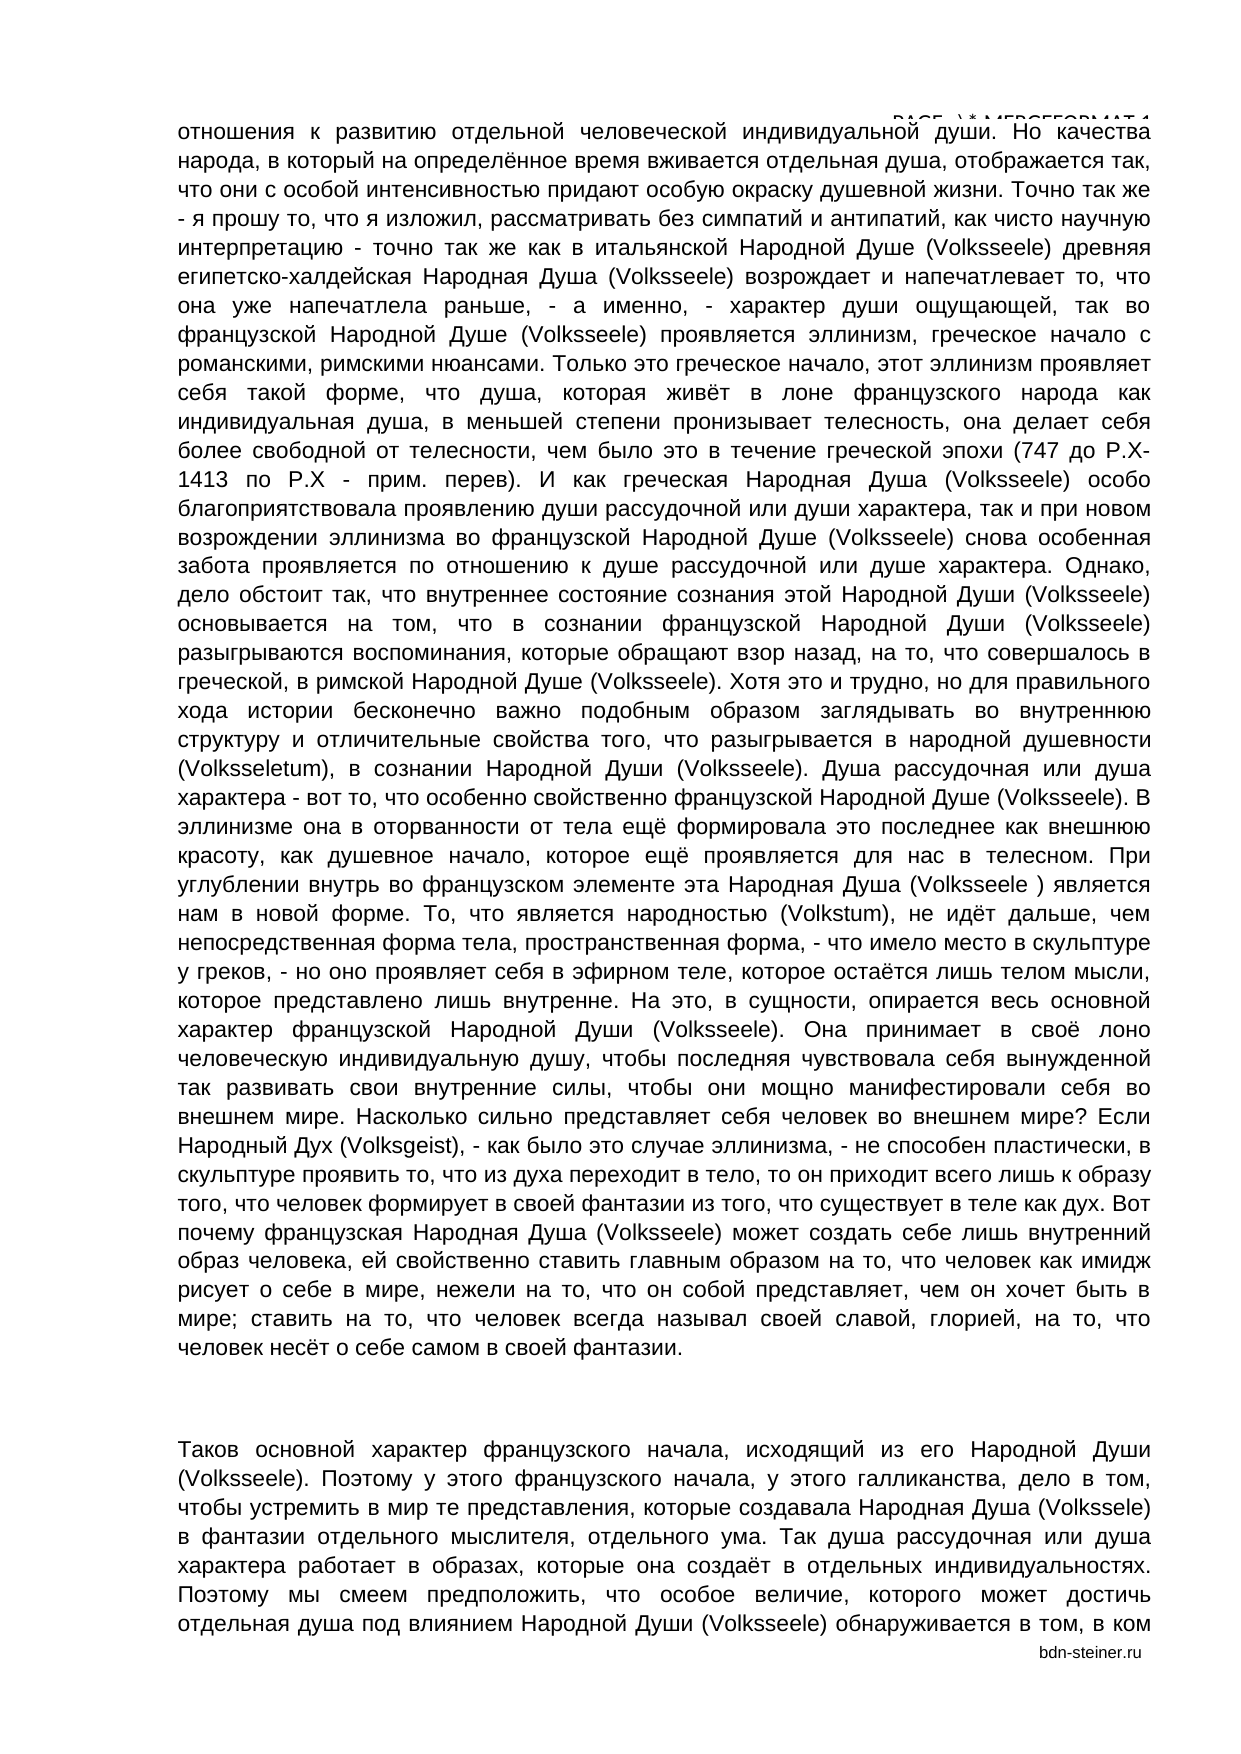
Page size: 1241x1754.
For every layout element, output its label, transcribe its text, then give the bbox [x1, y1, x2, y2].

text отношения к развитию отдельной человеческой индивидуальной души. Но качества народа, в который на определённое время вживается отдельная душа, отображается так, что они с особой интенсивностью придают особую окраску душевной жизни. Точно так же - я прошу то, что я изложил, рассматривать без симпатий и антипатий, как чисто научную интерпретацию - точно так же как в итальянской Народной Душе (Volksseele) древняя египетско-халдейская Народная Душа (Volksseele) возрождает и напечатлевает то, что она уже напечатлела раньше, - а именно, - характер души ощущающей, так во французской Народной Душе (Volksseele) проявляется эллинизм, греческое начало с романскими, римскими нюансами. Только это греческое начало, этот эллинизм проявляет себя такой форме, что душа, которая живёт в лоне французского народа как индивидуальная душа, в меньшей степени пронизывает телесность, она делает себя более свободной от телесности, чем было это в течение греческой эпохи (747 до Р.Х- 1413 по Р.Х - прим. перев). И как греческая Народная Душа (Volksseele) особо благоприятствовала проявлению души рассудочной или души характера, так и при новом возрождении эллинизма во французской Народной Душе (Volksseele) снова особенная забота проявляется по отношению к душе рассудочной или душе характера. Однако, дело обстоит так, что внутреннее состояние сознания этой Народной Души (Volksseele) основывается на том, что в сознании французской Народной Души (Volksseele) разыгрываются воспоминания, которые обращают взор назад, на то, что совершалось в греческой, в римской Народной Душе (Volksseele). Хотя это и трудно, но для правильного хода истории бесконечно важно подобным образом заглядывать во внутреннюю структуру и отличительные свойства того, что разыгрывается в народной душевности (Volksseletum), в сознании Народной Души (Volksseele). Душа рассудочная или душа характера - вот то, что особенно свойственно французской Народной Душе (Volksseele). В эллинизме она в оторванности от тела ещё формировала это последнее как внешнюю красоту, как душевное начало, которое ещё проявляется для нас в телесном. При углублении внутрь во французском элементе эта Народная Душа (Volksseele ) является нам в новой форме. То, что является народностью (Volkstum), не идёт дальше, чем непосредственная форма тела, пространственная форма, - что имело место в скульптуре у греков, - но оно проявляет себя в эфирном теле, которое остаётся лишь телом мысли, которое представлено лишь внутренне. На это, в сущности, опирается весь основной характер французской Народной Души (Volksseele). Она принимает в своё лоно человеческую индивидуальную душу, чтобы последняя чувствовала себя вынужденной так развивать свои внутренние силы, чтобы они мощно манифестировали себя во внешнем мире. Насколько сильно представляет себя человек во внешнем мире? Если Народный Дух (Volksgeist), - как было это случае эллинизма, - не способен пластически, в скульптуре проявить то, что из духа переходит в тело, то он приходит всего лишь к образу того, что человек формирует в своей фантазии из того, что существует в теле как дух. Вот почему французская Народная Душа (Volksseele) может создать себе лишь внутренний образ человека, ей свойственно ставить главным образом на то, что человек как имидж рисует о себе в мире, нежели на то, что он собой представляет, чем он хочет быть в мире; ставить на то, что человек всегда называл своей славой, глорией, на то, что человек несёт о себе самом в своей фантазии. [177, 118, 1152, 1361]
text Таков основной характер французского начала, исходящий из его Народной Души (Volksseele). Поэтому у этого французского начала, у этого галликанства, дело в том, чтобы устремить в мир те представления, которые создавала Народная Душа (Volkssele) в фантазии отдельного мыслителя, отдельного ума. Так душа рассудочная или душа характера работает в образах, которые она создаёт в отдельных индивидуальностях. Поэтому мы смеем предположить, что особое величие, которого может достичь отдельная душа под влиянием Народной Души (Volksseele) обнаруживается в том, в ком [177, 1436, 1152, 1636]
